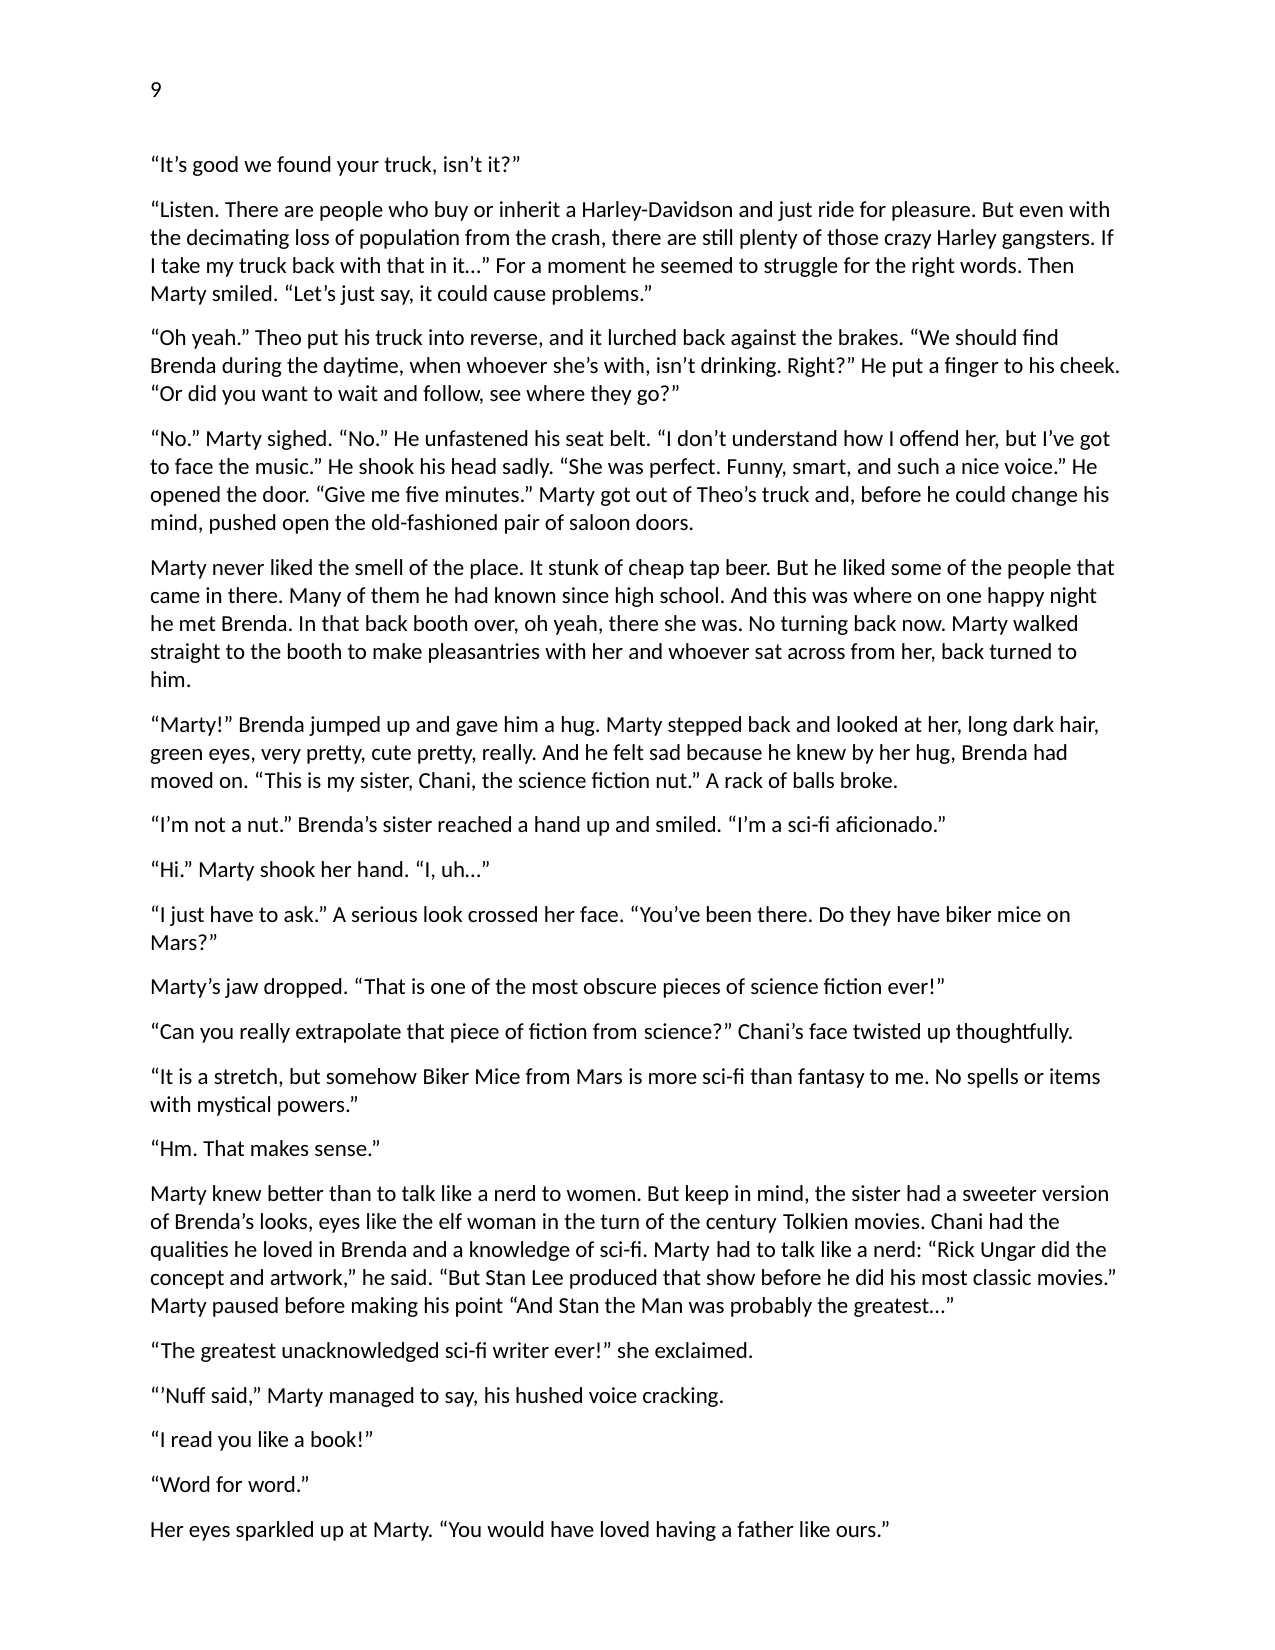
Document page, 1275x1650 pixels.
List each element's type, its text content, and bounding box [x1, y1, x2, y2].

text Marty knew better than to talk like a nerd to women. But keep in mind, the sister had a sweeter version of Brenda’s looks, eyes like the elf woman in the turn of the century Tolkien movies. Chani had the qualities he loved in Brenda and a knowledge of sci-fi. Marty had to talk like a nerd: “Rick Ungar did the concept and artwork,” he said. “But Stan Lee produced that show before he did his most classic movies.” Marty paused before making his point “And Stan the Man was probably the greatest…” [150, 1179, 1125, 1319]
text “Hm. That makes sense.” [150, 1134, 1125, 1163]
text “It is a stretch, but somehow Biker Mice from Mars is more sci-fi than fantasy to me. No spells or items with mystical powers.” [150, 1062, 1125, 1118]
text “Oh yeah.” Theo put his truck into reverse, and it lurched back against the brakes. “We should find Brenda during the daytime, when whoever she’s with, isn’t drinking. Right?” He put a finger to his cheek. “Or did you want to wait and follow, see where they go?” [150, 323, 1125, 407]
text “I’m not a nut.” Brenda’s sister reached a hand up and smiled. “I’m a sci-fi aficionado.” [150, 810, 1125, 838]
text “I just have to ask.” A serious look crossed her face. “You’ve been there. Do they have biker mice on Mars?” [150, 900, 1125, 956]
text “I read you like a book!” [150, 1425, 1125, 1453]
text “Listen. There are people who buy or inherit a Harley-Davidson and just ride for pleasure. But even with the decimating loss of population from the crash, there are still plenty of those crazy Harley gangsters. If I take my truck back with that in it…” For a moment he seemed to struggle for the right words. Then Marty smiled. “Let’s just say, it could cause problems.” [150, 195, 1125, 307]
text “’Nuff said,” Marty managed to say, his hushed voice cracking. [150, 1381, 1125, 1409]
text “No.” Marty sighed. “No.” He unfastened his seat belt. “I don’t understand how I offend her, but I’ve got to face the music.” He shook his head sadly. “She was perfect. Funny, smart, and such a nice voice.” He opened the door. “Give me five minutes.” Marty got out of Theo’s truck and, before he could change his mind, pushed open the old-fashioned pair of saloon doors. [150, 424, 1125, 536]
text Marty never liked the smell of the place. It stunk of cheap tap beer. But he liked some of the people that came in there. Many of them he had known since high school. And this was where on one happy night he met Brenda. In that back booth over, oh yeah, there she was. No turning back now. Marty walked straight to the booth to make pleasantries with her and whoever sat across from her, back turned to him. [150, 553, 1125, 693]
text Her eyes sparkled up at Marty. “You would have loved having a father like ours.” [150, 1515, 1125, 1543]
text “Hi.” Marty shook her hand. “I, uh…” [150, 855, 1125, 883]
text “The greatest unacknowledged sci-fi writer ever!” she exclaimed. [150, 1336, 1125, 1364]
text Marty’s jaw dropped. “That is one of the most obscure pieces of science fiction ever!” [150, 972, 1125, 1001]
text “Word for word.” [150, 1470, 1125, 1498]
text “Can you really extrapolate that piece of fiction from science?” Chani’s face twisted up thoughtfully. [150, 1017, 1125, 1045]
text “It’s good we found your truck, isn’t it?” [150, 150, 1125, 178]
text “Marty!” Brenda jumped up and gave him a hug. Marty stepped back and looked at her, long dark hair, green eyes, very pretty, cute pretty, really. And he felt sad because he knew by her hug, Brenda had moved on. “This is my sister, Chani, the science fiction nut.” A rack of balls broke. [150, 710, 1125, 794]
